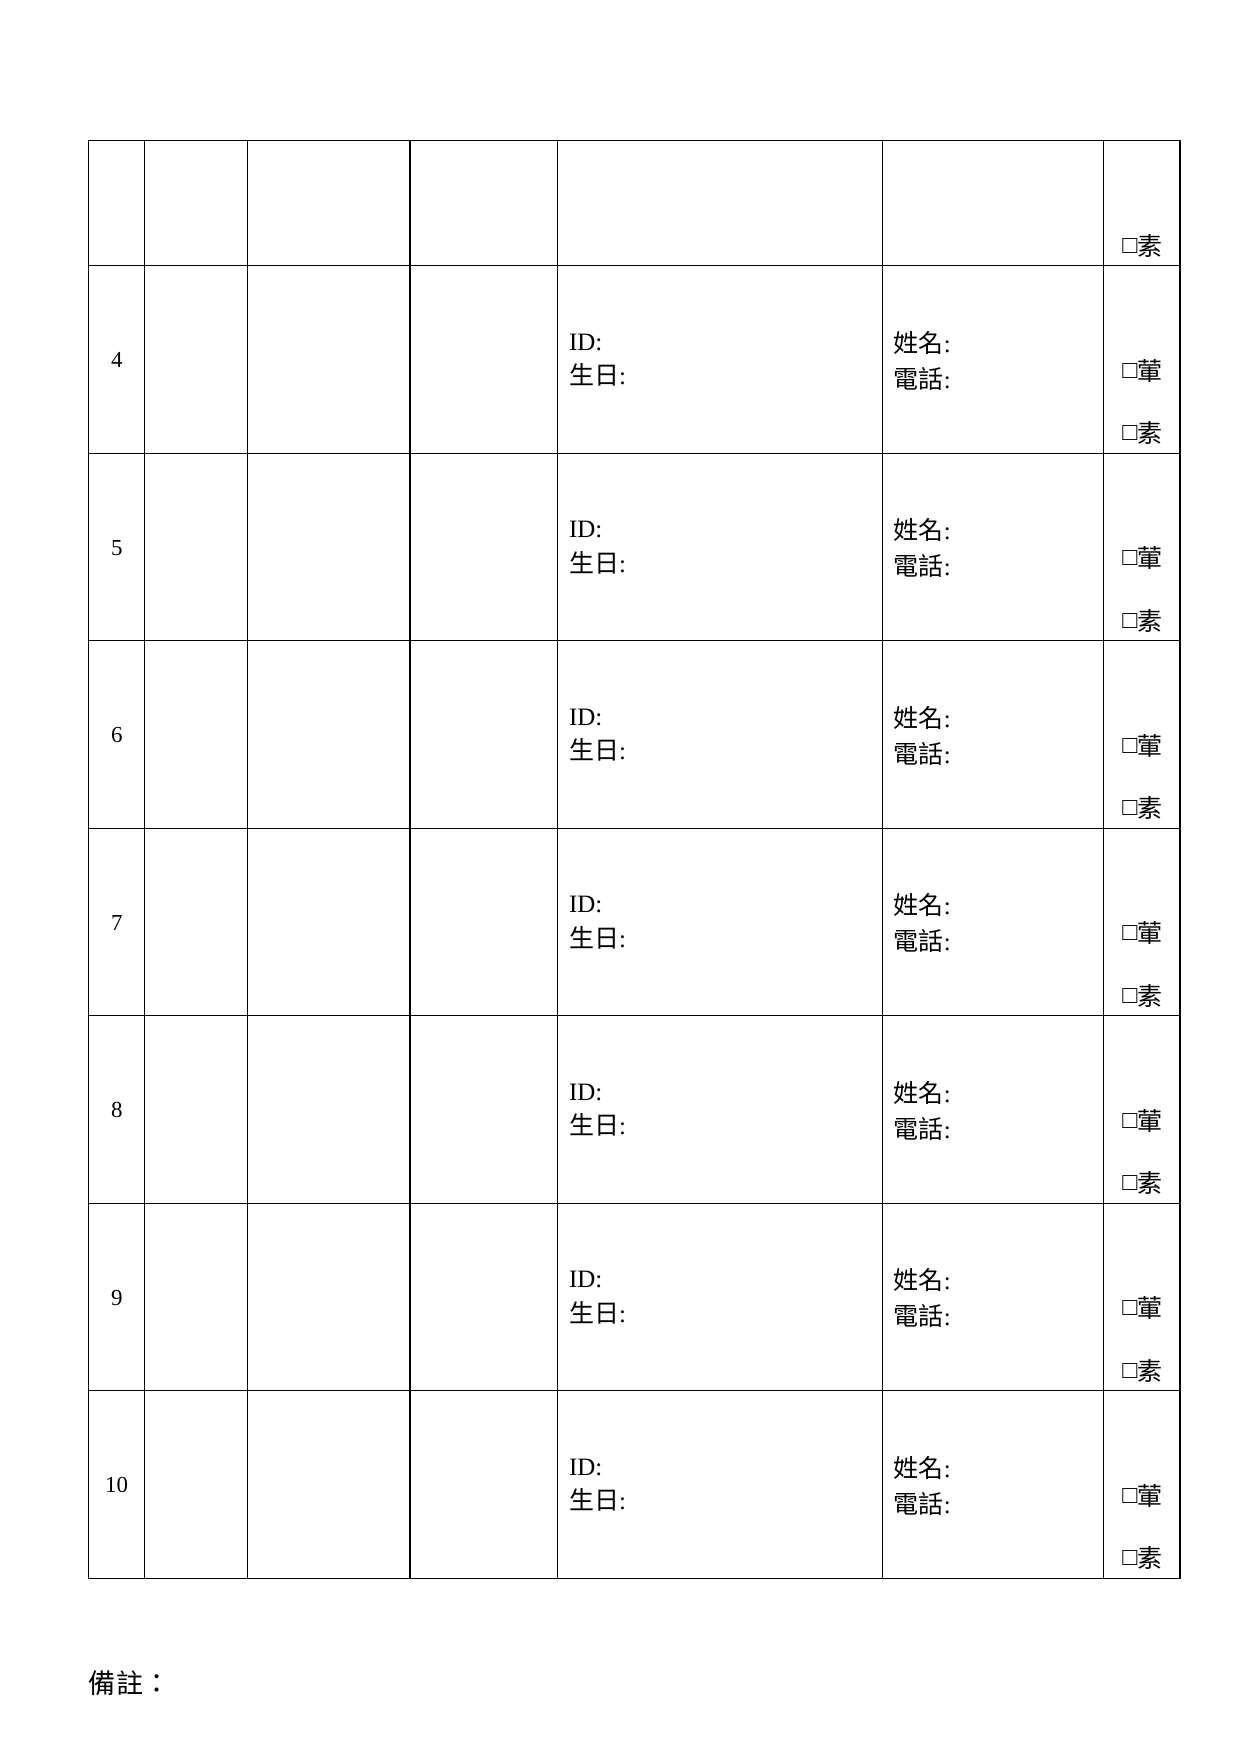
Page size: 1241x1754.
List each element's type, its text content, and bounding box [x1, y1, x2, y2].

table_cell [248, 1391, 409, 1577]
table_cell ID: 生日: [558, 266, 882, 452]
table_cell 姓名: 電話: [883, 1016, 1103, 1202]
table_cell □葷 □素 [1104, 1204, 1179, 1390]
table_cell □葷 □素 [1104, 1016, 1179, 1202]
table_cell [248, 641, 409, 827]
table_cell 姓名: 電話: [883, 266, 1103, 452]
table_cell 10 [89, 1391, 144, 1577]
table_cell [145, 829, 247, 1015]
table_cell ID: 生日: [558, 1016, 882, 1202]
table_cell [248, 141, 409, 265]
table_cell 姓名: 電話: [883, 1204, 1103, 1390]
table_cell □葷 □素 [1104, 641, 1179, 827]
table_cell 姓名: 電話: [883, 1391, 1103, 1577]
table_cell [145, 1204, 247, 1390]
text 備註： [89, 1640, 1152, 1702]
table_cell □葷 □素 [1104, 829, 1179, 1015]
table_cell 9 [89, 1204, 144, 1390]
table_cell [145, 1016, 247, 1202]
table_cell [411, 454, 557, 640]
table_cell [411, 829, 557, 1015]
table_cell [248, 266, 409, 452]
table_cell [411, 266, 557, 452]
table_cell 姓名: 電話: [883, 829, 1103, 1015]
table_cell [89, 141, 144, 265]
table_cell 姓名: 電話: [883, 454, 1103, 640]
table_cell [883, 141, 1103, 265]
table_cell ID: 生日: [558, 641, 882, 827]
table_cell [558, 141, 882, 265]
table_cell [248, 829, 409, 1015]
table_cell □葷 □素 [1104, 1391, 1179, 1577]
table_cell [145, 1391, 247, 1577]
table_cell □葷 □素 [1104, 266, 1179, 452]
table_cell [411, 1391, 557, 1577]
table_cell ID: 生日: [558, 454, 882, 640]
table_cell [248, 454, 409, 640]
table_cell [411, 141, 557, 265]
table_cell [145, 266, 247, 452]
table_cell 7 [89, 829, 144, 1015]
table_cell ID: 生日: [558, 829, 882, 1015]
table_cell [248, 1204, 409, 1390]
table_cell 8 [89, 1016, 144, 1202]
table_cell 5 [89, 454, 144, 640]
table_cell □葷 □素 [1104, 454, 1179, 640]
table_cell ID: 生日: [558, 1204, 882, 1390]
table_cell 姓名: 電話: [883, 641, 1103, 827]
table_cell [411, 641, 557, 827]
table_cell [145, 454, 247, 640]
table_cell 6 [89, 641, 144, 827]
table_cell [411, 1204, 557, 1390]
table_cell 4 [89, 266, 144, 452]
table_cell [411, 1016, 557, 1202]
table_cell ID: 生日: [558, 1391, 882, 1577]
table_cell □素 [1104, 141, 1179, 265]
table_cell [248, 1016, 409, 1202]
table_cell [145, 141, 247, 265]
table_cell [145, 641, 247, 827]
